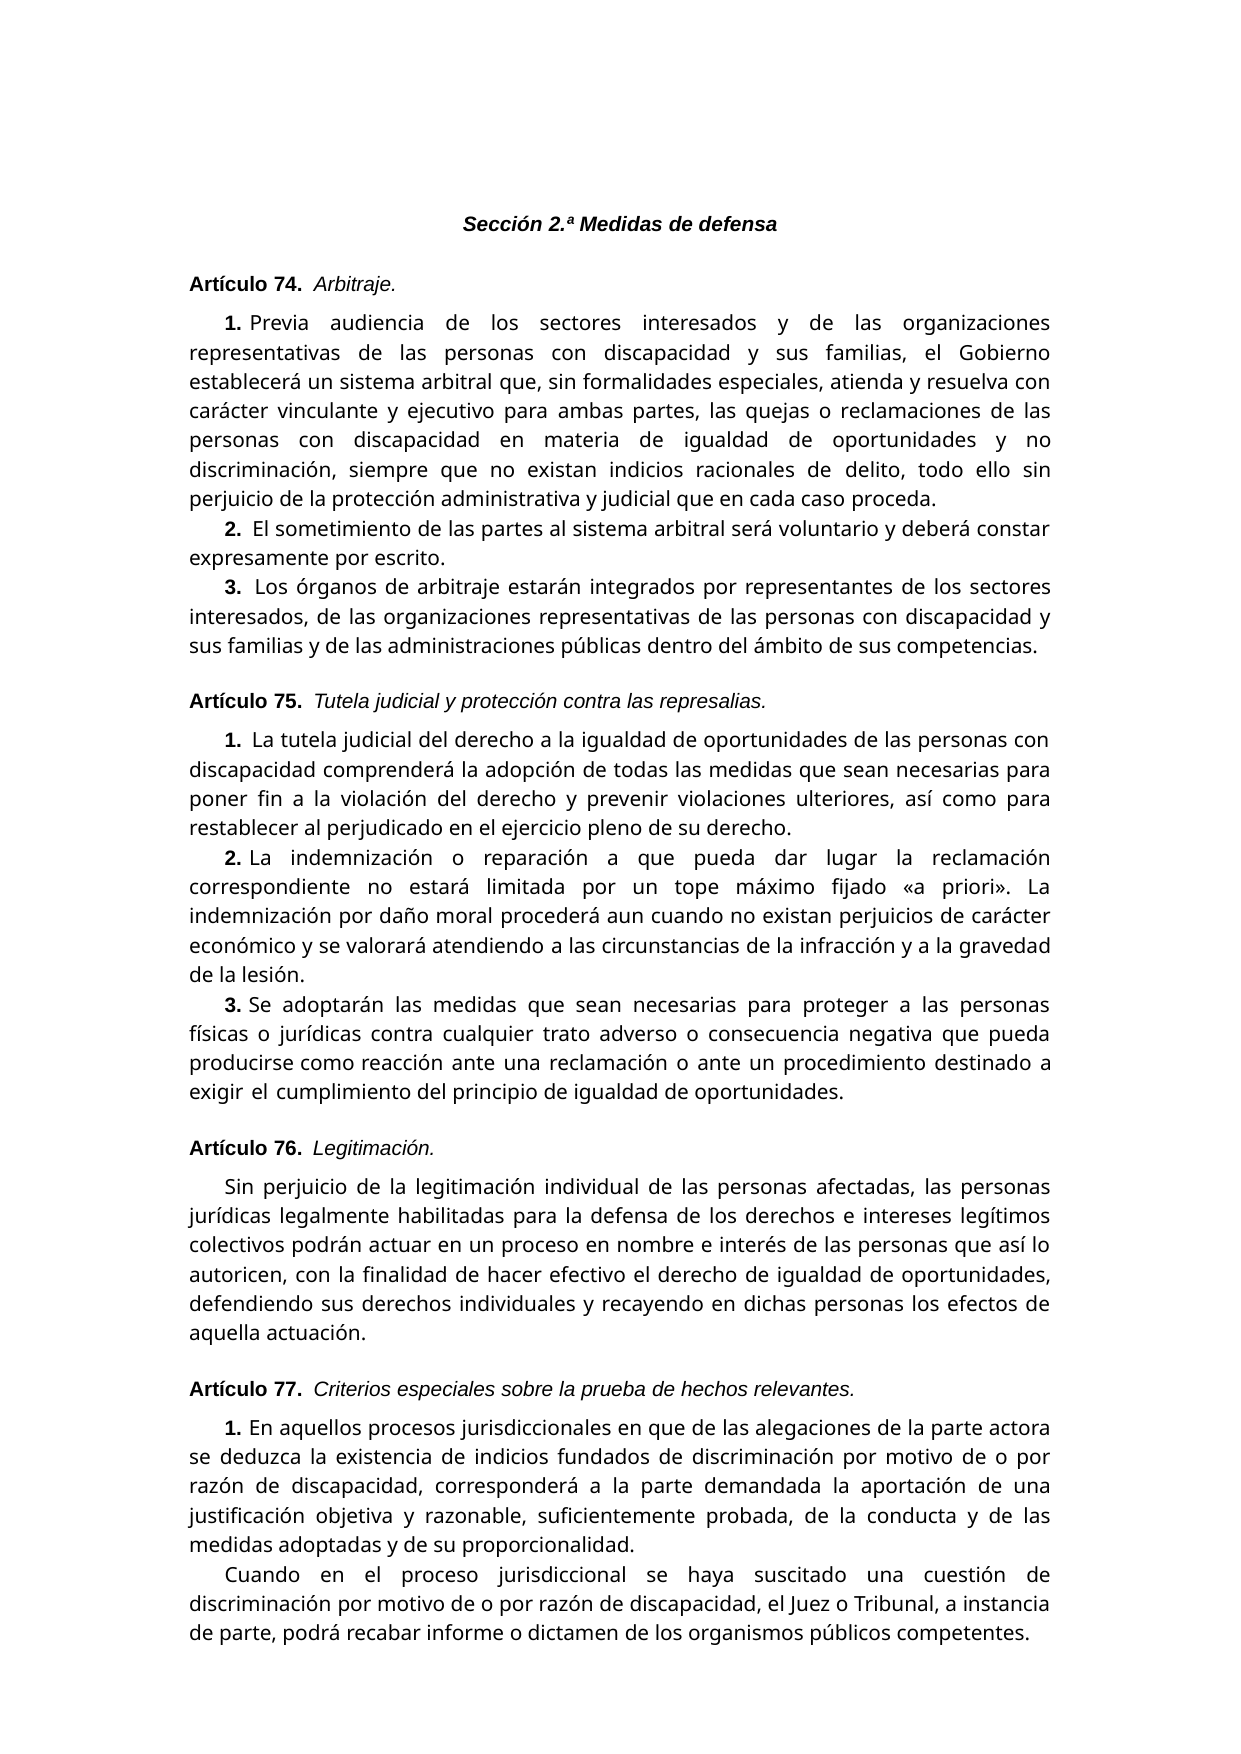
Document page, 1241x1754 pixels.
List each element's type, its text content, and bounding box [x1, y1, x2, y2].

list El sometimiento de las partes al sistema arbitral será voluntario y deberá constar expresamente por escrito. [189, 514, 1051, 572]
text Sin perjuicio de la legitimación individual de las personas afectadas, las personas jurídicas legalmente habilitadas para la defensa de los derechos e intereses legítimos colectivos podrán actuar en un proceso en nombre e interés de las personas que así lo autoricen, con la finalidad de hacer efectivo el derecho de igualdad de oportunidades, defendiendo sus derechos individuales y recayendo en dichas personas los efectos de aquella actuación. [189, 1172, 1051, 1347]
text Artículo 75. Tutela judicial y protección contra las represalias. [189, 689, 1184, 713]
subtitle Sección 2.ª Medidas de defensa [463, 212, 1184, 236]
text Artículo 74. Arbitraje. [189, 272, 1184, 296]
list Previa audiencia de los sectores interesados y de las organizaciones representativas de las personas con discapacidad y sus familias, el Gobierno establecerá un sistema arbitral que, sin formalidades especiales, atienda y resuelva con carácter vinculante y ejecutivo para ambas partes, las quejas o reclamaciones de las personas con discapacidad en materia de igualdad de oportunidades y no discriminación, siempre que no existan indicios racionales de delito, todo ello sin perjuicio de la protección administrativa y judicial que en cada caso proceda. [189, 308, 1051, 512]
list Los órganos de arbitraje estarán integrados por representantes de los sectores interesados, de las organizaciones representativas de las personas con discapacidad y sus familias y de las administraciones públicas dentro del ámbito de sus competencias. [189, 572, 1051, 659]
list La indemnización o reparación a que pueda dar lugar la reclamación correspondiente no estará limitada por un tope máximo fijado «a priori». La indemnización por daño moral procederá aun cuando no existan perjuicios de carácter económico y se valorará atendiendo a las circunstancias de la infracción y a la gravedad de la lesión. [189, 843, 1051, 988]
text Artículo 77. Criterios especiales sobre la prueba de hechos relevantes. [189, 1377, 1184, 1401]
text Cuando en el proceso jurisdiccional se haya suscitado una cuestión de discriminación por motivo de o por razón de discapacidad, el Juez o Tribunal, a instancia de parte, podrá recabar informe o dictamen de los organismos públicos competentes. [189, 1560, 1051, 1647]
text Artículo 76. Legitimación. [189, 1136, 1184, 1160]
list En aquellos procesos jurisdiccionales en que de las alegaciones de la parte actora se deduzca la existencia de indicios fundados de discriminación por motivo de o por razón de discapacidad, corresponderá a la parte demandada la aportación de una justificación objetiva y razonable, suficientemente probada, de la conducta y de las medidas adoptadas y de su proporcionalidad. [189, 1413, 1051, 1558]
list Se adoptarán las medidas que sean necesarias para proteger a las personas físicas o jurídicas contra cualquier trato adverso o consecuencia negativa que pueda producirse como reacción ante una reclamación o ante un procedimiento destinado a exigir el cumplimiento del principio de igualdad de oportunidades. [189, 990, 1051, 1106]
list La tutela judicial del derecho a la igualdad de oportunidades de las personas con discapacidad comprenderá la adopción de todas las medidas que sean necesarias para poner fin a la violación del derecho y prevenir violaciones ulteriores, así como para restablecer al perjudicado en el ejercicio pleno de su derecho. [189, 726, 1051, 842]
